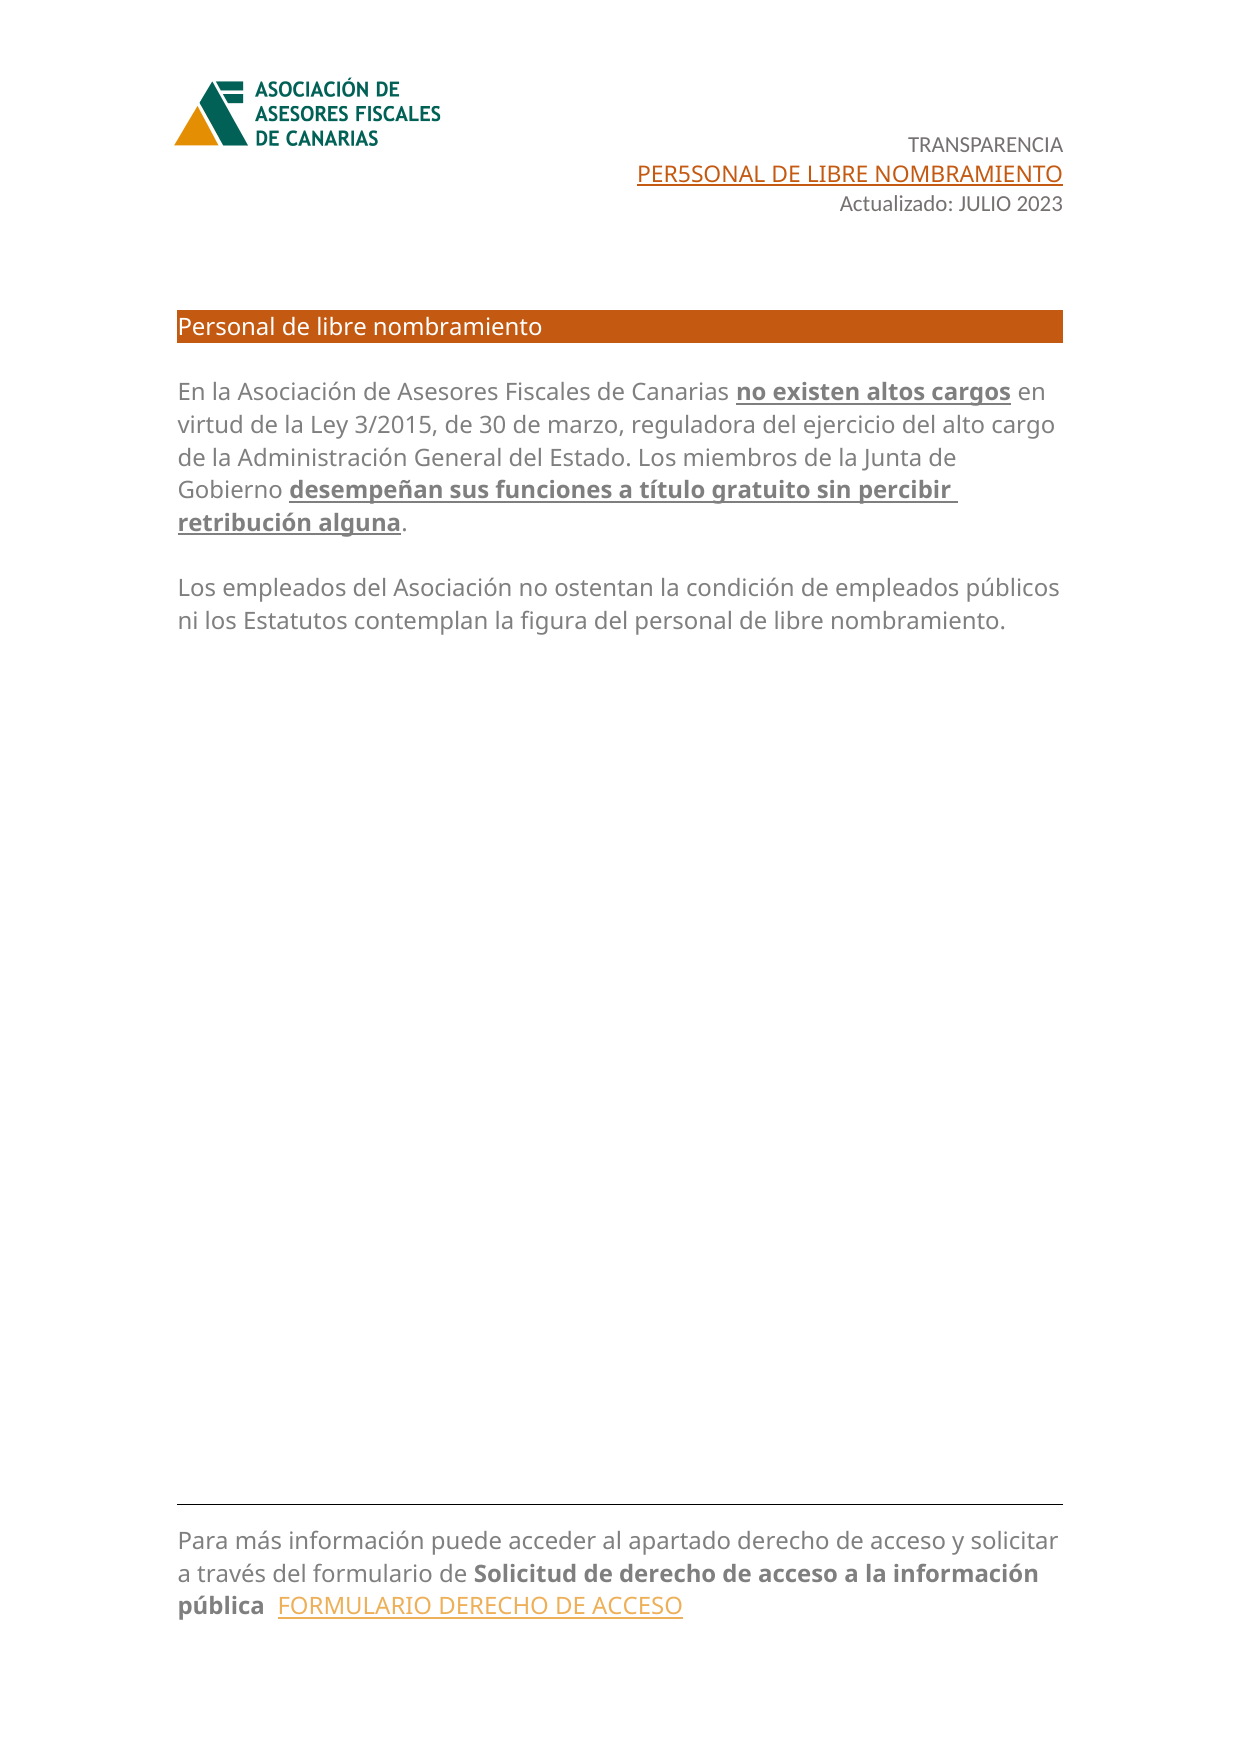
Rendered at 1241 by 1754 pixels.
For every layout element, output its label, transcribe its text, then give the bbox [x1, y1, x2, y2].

text Para más información puede acceder al apartado derecho de acceso y solicitar a través del formulario de Solicitud de derecho de acceso a la información pública FORMULARIO DERECHO DE ACCESO [177, 1524, 1063, 1622]
text Personal de Libre Nombramiento [177, 273, 1063, 310]
text Los empleados del Asociación no ostentan la condición de empleados públicos ni los Estatutos contemplan la figura del personal de libre nombramiento. [177, 571, 1063, 636]
text En la Asociación de Asesores Fiscales de Canarias no existen altos cargos en virtud de la Ley 3/2015, de 30 de marzo, reguladora del ejercicio del alto cargo de la Administración General del Estado. Los miembros de la Junta de Gobierno desempeñan sus funciones a título gratuito sin percibir retribución alguna. [177, 375, 1063, 538]
text Personal de libre nombramiento [177, 310, 1063, 343]
